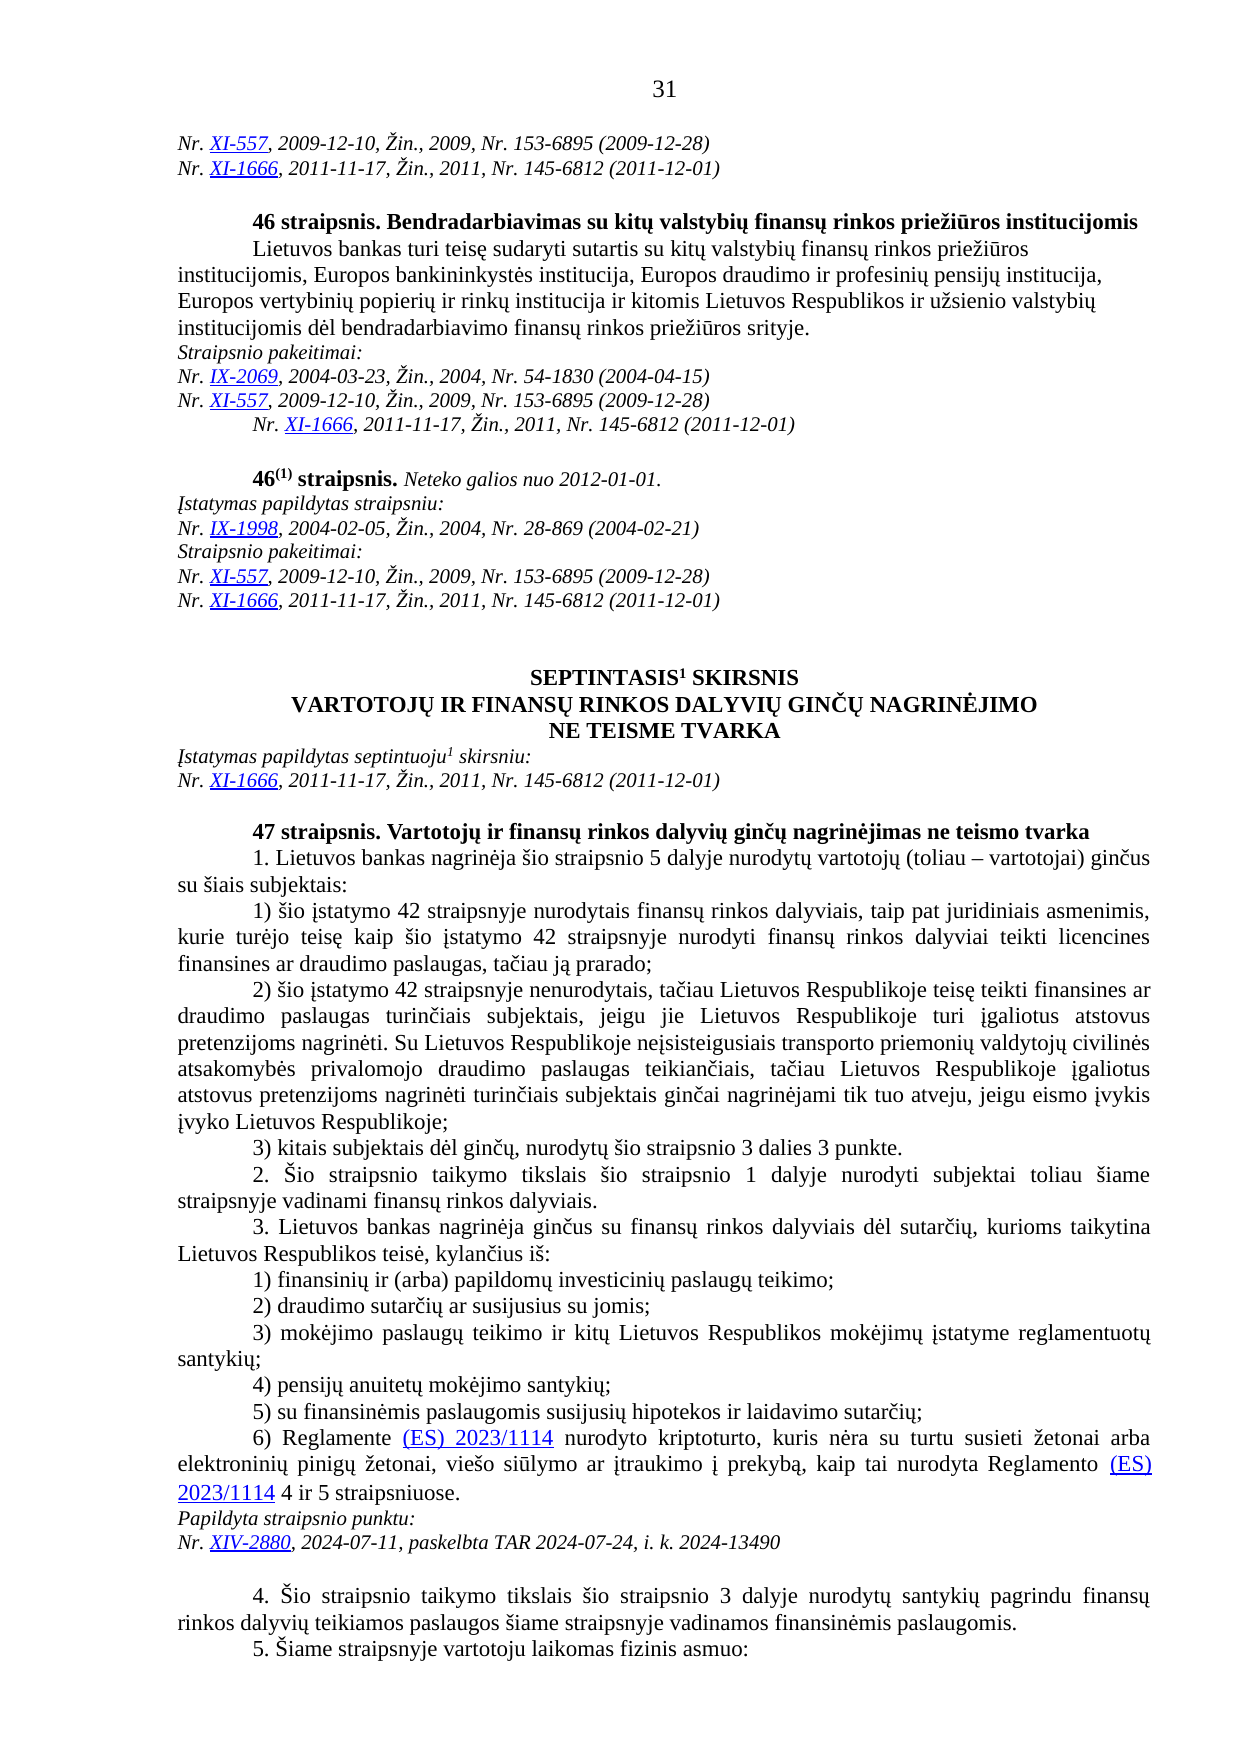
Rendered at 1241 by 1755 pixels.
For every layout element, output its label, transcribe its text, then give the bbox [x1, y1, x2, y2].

text Lietuvos bankas turi teisę sudaryti sutartis su kitų valstybių finansų rinkos priežiūros institucijomis, Europos bankininkystės institucija, Europos draudimo ir profesinių pensijų institucija, Europos vertybinių popierių ir rinkų institucija ir kitomis Lietuvos Respublikos ir užsienio valstybių institucijomis dėl bendradarbiavimo finansų rinkos priežiūros srityje. [177, 234, 1152, 340]
text Nr. XI-1666, 2011-11-17, Žin., 2011, Nr. 145-6812 (2011-12-01) [177, 155, 1152, 179]
text Straipsnio pakeitimai: [177, 340, 1152, 364]
text 2) draudimo sutarčių ar susijusius su jomis; [177, 1292, 1152, 1319]
text Nr. IX-2069, 2004-03-23, Žin., 2004, Nr. 54-1830 (2004-04-15) [177, 364, 1152, 388]
text 2. Šio straipsnio taikymo tikslais šio straipsnio 1 dalyje nurodyti subjektai toliau šiame straipsnyje vadinami finansų rinkos dalyviais. [177, 1161, 1152, 1213]
text 5. Šiame straipsnyje vartotoju laikomas fizinis asmuo: [177, 1635, 1152, 1662]
text 1. Lietuvos bankas nagrinėja šio straipsnio 5 dalyje nurodytų vartotojų (toliau – vartotojai) ginčus su šiais subjektais: [177, 844, 1152, 897]
text Nr. IX-1998, 2004-02-05, Žin., 2004, Nr. 28-869 (2004-02-21) [177, 515, 1152, 539]
text Nr. XI-557, 2009-12-10, Žin., 2009, Nr. 153-6895 (2009-12-28) [177, 563, 1152, 588]
text Nr. XI-557, 2009-12-10, Žin., 2009, Nr. 153-6895 (2009-12-28) [177, 131, 1152, 155]
text Papildyta straipsnio punktu: [177, 1506, 1152, 1530]
text Straipsnio pakeitimai: [177, 539, 1152, 563]
text 2) šio įstatymo 42 straipsnyje nenurodytais, tačiau Lietuvos Respublikoje teisę teikti finansines ar draudimo paslaugas turinčiais subjektais, jeigu jie Lietuvos Respublikoje turi įgaliotus atstovus pretenzijoms nagrinėti. Su Lietuvos Respublikoje neįsisteigusiais transporto priemonių valdytojų civilinės atsakomybės privalomojo draudimo paslaugas teikiančiais, tačiau Lietuvos Respublikoje įgaliotus atstovus pretenzijoms nagrinėti turinčiais subjektais ginčai nagrinėjami tik tuo atveju, jeigu eismo įvykis įvyko Lietuvos Respublikoje; [177, 976, 1152, 1134]
text 46(1) straipsnis. Neteko galios nuo 2012-01-01. [252, 465, 1152, 491]
text Nr. XI-1666, 2011-11-17, Žin., 2011, Nr. 145-6812 (2011-12-01) [177, 768, 1152, 792]
text 1) šio įstatymo 42 straipsnyje nurodytais finansų rinkos dalyviais, taip pat juridiniais asmenimis, kurie turėjo teisę kaip šio įstatymo 42 straipsnyje nurodyti finansų rinkos dalyviai teikti licencines finansines ar draudimo paslaugas, tačiau ją prarado; [177, 897, 1152, 976]
text 47 straipsnis. Vartotojų ir finansų rinkos dalyvių ginčų nagrinėjimas ne teismo tvarka [252, 818, 1152, 844]
text Įstatymas papildytas straipsniu: [177, 491, 1152, 515]
text Nr. XI-1666, 2011-11-17, Žin., 2011, Nr. 145-6812 (2011-12-01) [177, 412, 1152, 436]
text 4) pensijų anuitetų mokėjimo santykių; [177, 1371, 1152, 1398]
text 3. Lietuvos bankas nagrinėja ginčus su finansų rinkos dalyviais dėl sutarčių, kurioms taikytina Lietuvos Respublikos teisė, kylančius iš: [177, 1213, 1152, 1266]
text 4. Šio straipsnio taikymo tikslais šio straipsnio 3 dalyje nurodytų santykių pagrindu finansų rinkos dalyvių teikiamos paslaugos šiame straipsnyje vadinamos finansinėmis paslaugomis. [177, 1582, 1152, 1635]
text 3) mokėjimo paslaugų teikimo ir kitų Lietuvos Respublikos mokėjimų įstatyme reglamentuotų santykių; [177, 1319, 1152, 1371]
text 3) kitais subjektais dėl ginčų, nurodytų šio straipsnio 3 dalies 3 punkte. [177, 1134, 1152, 1161]
text SEPTINTASIS1 SKIRSNIS [177, 664, 1152, 691]
text Įstatymas papildytas septintuoju1 skirsniu: [177, 743, 1152, 768]
text 5) su finansinėmis paslaugomis susijusių hipotekos ir laidavimo sutarčių; [177, 1398, 1152, 1424]
text ne teisme tvarka [177, 717, 1152, 743]
text 1) finansinių ir (arba) papildomų investicinių paslaugų teikimo; [177, 1266, 1152, 1292]
text Vartotojų ir finansų rinkos dalyvių ginčų nagrinėjimo [177, 691, 1152, 717]
text Nr. XI-1666, 2011-11-17, Žin., 2011, Nr. 145-6812 (2011-12-01) [177, 588, 1152, 612]
text 6) Reglamente (ES) 2023/1114 nurodyto kriptoturto, kuris nėra su turtu susieti žetonai arba elektroninių pinigų žetonai, viešo siūlymo ar įtraukimo į prekybą, kaip tai nurodyta Reglamento (ES) 2023/1114 4 ir 5 straipsniuose. [177, 1424, 1152, 1506]
text Nr. XI-557, 2009-12-10, Žin., 2009, Nr. 153-6895 (2009-12-28) [177, 388, 1152, 412]
text Nr. XIV-2880, 2024-07-11, paskelbta TAR 2024-07-24, i. k. 2024-13490 [177, 1530, 1152, 1554]
text 46 straipsnis. Bendradarbiavimas su kitų valstybių finansų rinkos priežiūros institucijomis [252, 208, 1152, 234]
